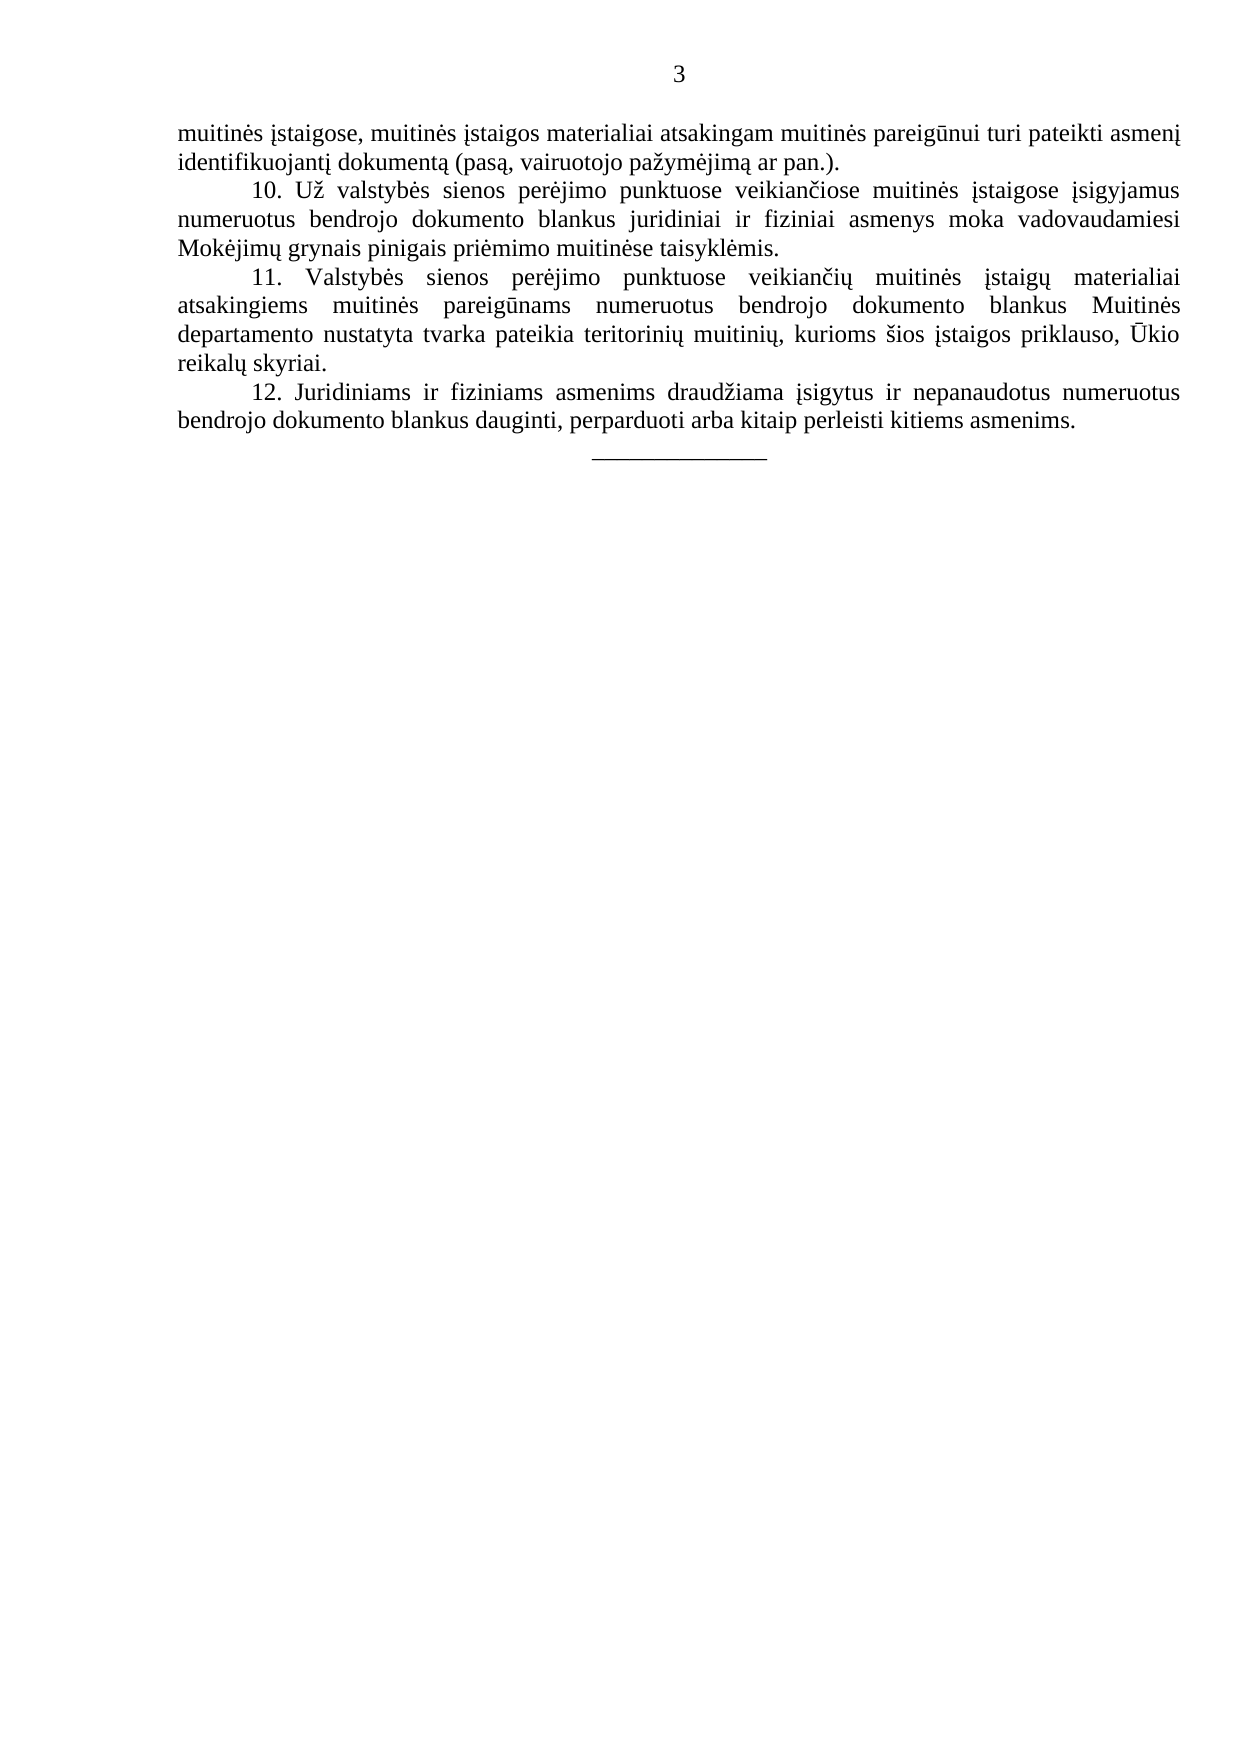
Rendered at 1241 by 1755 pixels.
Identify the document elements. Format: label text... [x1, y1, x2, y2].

text 12. Juridiniams ir fiziniams asmenims draudžiama įsigytus ir nepanaudotus numeruotus bendrojo dokumento blankus dauginti, perparduoti arba kitaip perleisti kitiems asmenims. [177, 377, 1181, 434]
text muitinės įstaigose, muitinės įstaigos materialiai atsakingam muitinės pareigūnui turi pateikti asmenį identifikuojantį dokumentą (pasą, vairuotojo pažymėjimą ar pan.). [177, 118, 1181, 176]
text ______________ [177, 434, 1181, 463]
text 10. Už valstybės sienos perėjimo punktuose veikiančiose muitinės įstaigose įsigyjamus numeruotus bendrojo dokumento blankus juridiniai ir fiziniai asmenys moka vadovaudamiesi Mokėjimų grynais pinigais priėmimo muitinėse taisyklėmis. [177, 176, 1181, 262]
text 11. Valstybės sienos perėjimo punktuose veikiančių muitinės įstaigų materialiai atsakingiems muitinės pareigūnams numeruotus bendrojo dokumento blankus Muitinės departamento nustatyta tvarka pateikia teritorinių muitinių, kurioms šios įstaigos priklauso, Ūkio reikalų skyriai. [177, 262, 1181, 377]
